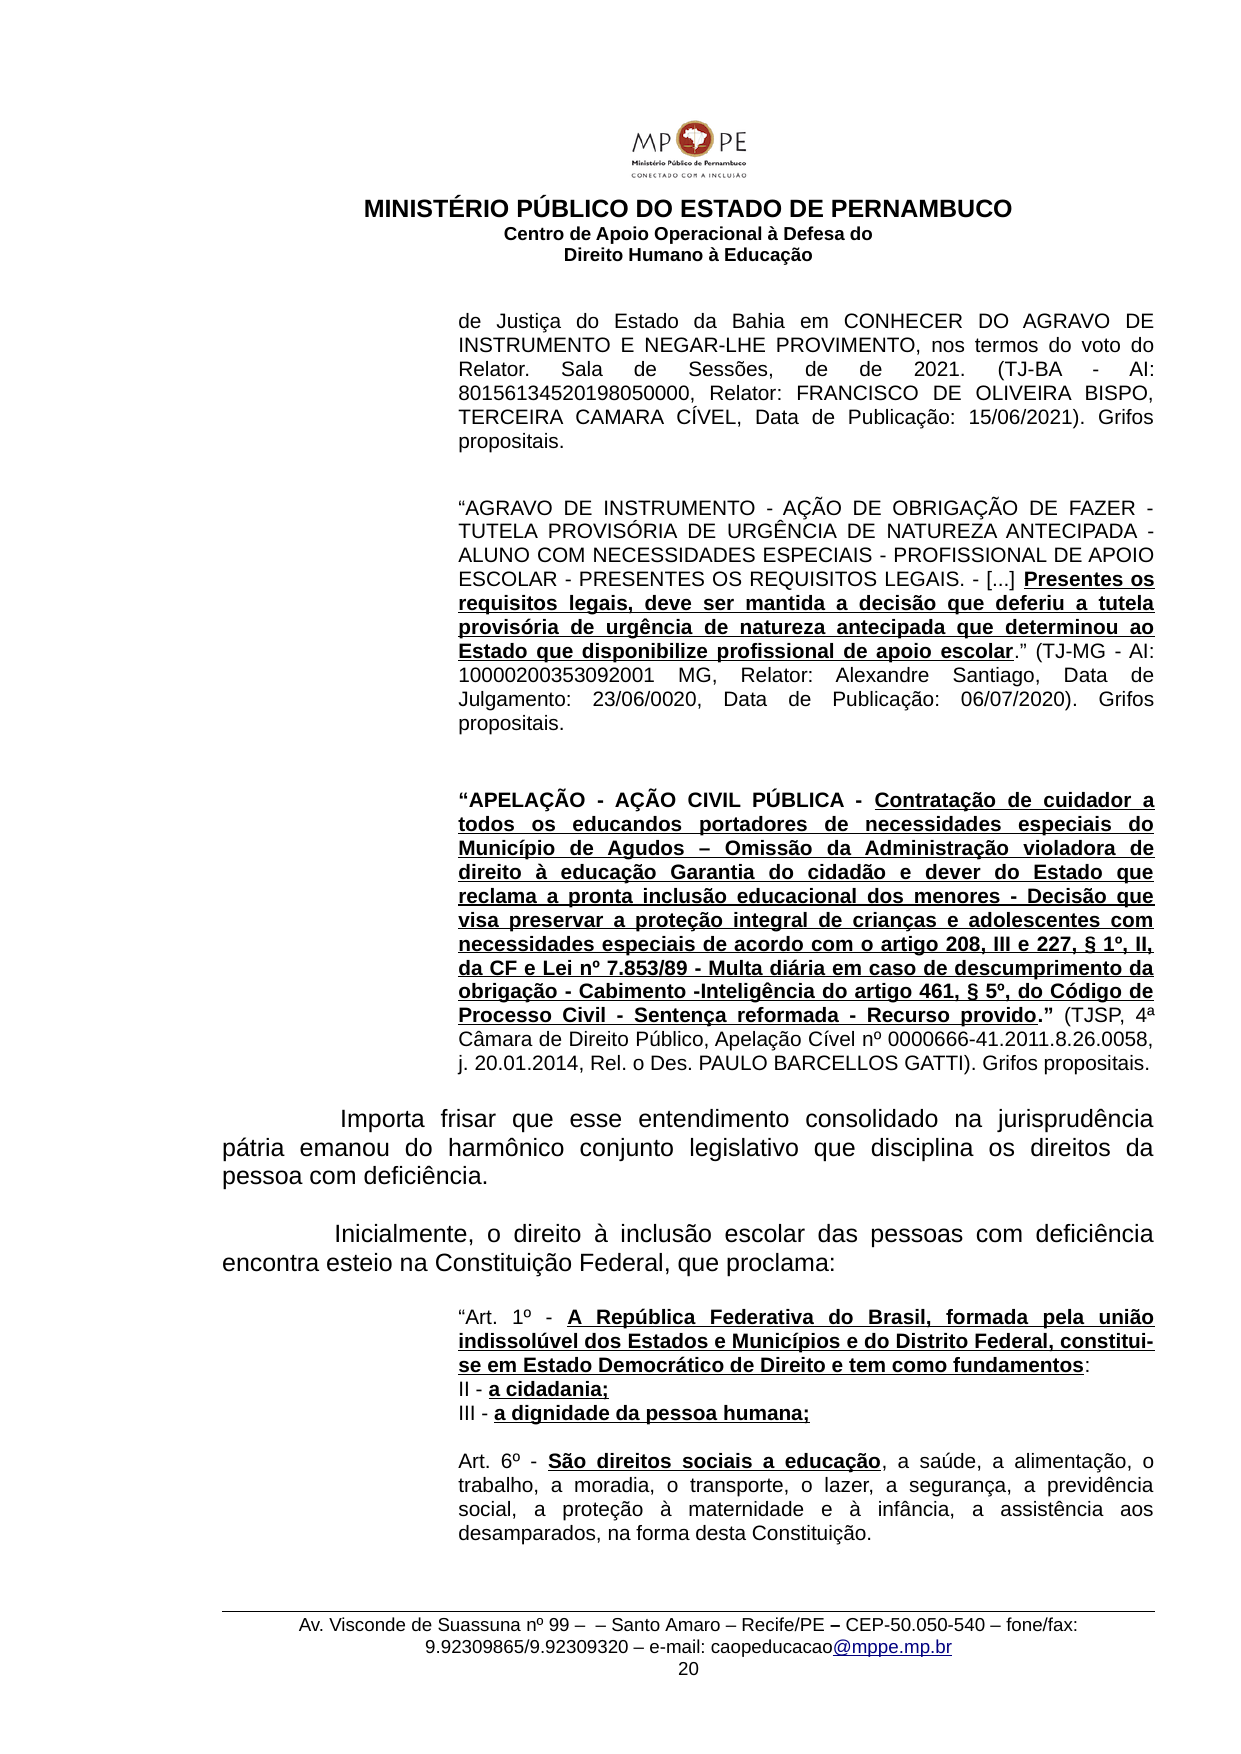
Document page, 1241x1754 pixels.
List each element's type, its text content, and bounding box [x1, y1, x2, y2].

text “Art. 1º - A República Federativa do Brasil, formada pela união indissolúvel dos Estados e Municípios e do Distrito Federal, constitui- [458, 1305, 1155, 1350]
text se em Estado Democrático de Direito e tem como fundamentos: [458, 1351, 1155, 1377]
text “APELAÇÃO - AÇÃO CIVIL PÚBLICA - Contratação de cuidador a todos os educandos portadores de necessidades especiais do Município de Agudos – Omissão da Administração violadora de [458, 788, 1155, 857]
text “AGRAVO DE INSTRUMENTO - AÇÃO DE OBRIGAÇÃO DE FAZER - TUTELA PROVISÓRIA DE URGÊNCIA DE NATUREZA ANTECIPADA - ALUNO COM NECESSIDADES ESPECIAIS - PROFISSIONAL DE APOIO ESCOLAR - PRESENTES OS REQUISITOS LEGAIS. - [...] Presentes os requisitos legais, deve ser mantida a decisão que deferiu a tutela [458, 495, 1155, 612]
text III - a dignidade da pessoa humana; [458, 1401, 1155, 1425]
text direito à educação Garantia do cidadão e dever do Estado que reclama a pronta inclusão educacional dos menores - Decisão que [458, 858, 1155, 904]
text Inicialmente, o direito à inclusão escolar das pessoas com deficiência encontra esteio na Constituição Federal, que proclama: [222, 1219, 1155, 1276]
text Art. 6º - São direitos sociais a educação, a saúde, a alimentação, o trabalho, a moradia, o transporte, o lazer, a segurança, a previdência social, a proteção à maternidade e à infância, a assistência aos desamparados, na forma desta Constituição. [458, 1449, 1155, 1545]
text Importa frisar que esse entendimento consolidado na jurisprudência pátria emanou do harmônico conjunto legislativo que disciplina os direitos da pessoa com deficiência. [222, 1104, 1155, 1190]
text II - a cidadania; [458, 1377, 1155, 1401]
text de Justiça do Estado da Bahia em CONHECER DO AGRAVO DE INSTRUMENTO E NEGAR-LHE PROVIMENTO, nos termos do voto do Relator. Sala de Sessões, de de 2021. (TJ-BA - AI: 80156134520198050000, Relator: FRANCISCO DE OLIVEIRA BISPO, TERCEIRA CAMARA CÍVEL, Data de Publicação: 15/06/2021). Grifos propositais. [458, 309, 1155, 453]
picture [604, 103, 773, 194]
text Estado que disponibilize profissional de apoio escolar.” (TJ-MG - AI: 10000200353092001 MG, Relator: Alexandre Santiago, Data de Julgamento: 23/06/0020, Data de Publicação: 06/07/2020). Grifos propositais. [458, 637, 1155, 735]
text visa preservar a proteção integral de crianças e adolescentes com necessidades especiais de acordo com o artigo 208, III e 227, § 1º, II, da CF e Lei nº 7.853/89 - Multa diária em caso de descumprimento da obrigação - Cabimento -Inteligência do artigo 461, § 5º, do Código de Processo Civil - Sentença reformada - Recurso provido.” (TJSP, 4ª Câmara de Direito Público, Apelação Cível nº 0000666-41.2011.8.26.0058, j. 20.01.2014, Rel. o Des. PAULO BARCELLOS GATTI). Grifos propositais. [458, 906, 1155, 1075]
text provisória de urgência de natureza antecipada que determinou ao [458, 613, 1155, 636]
